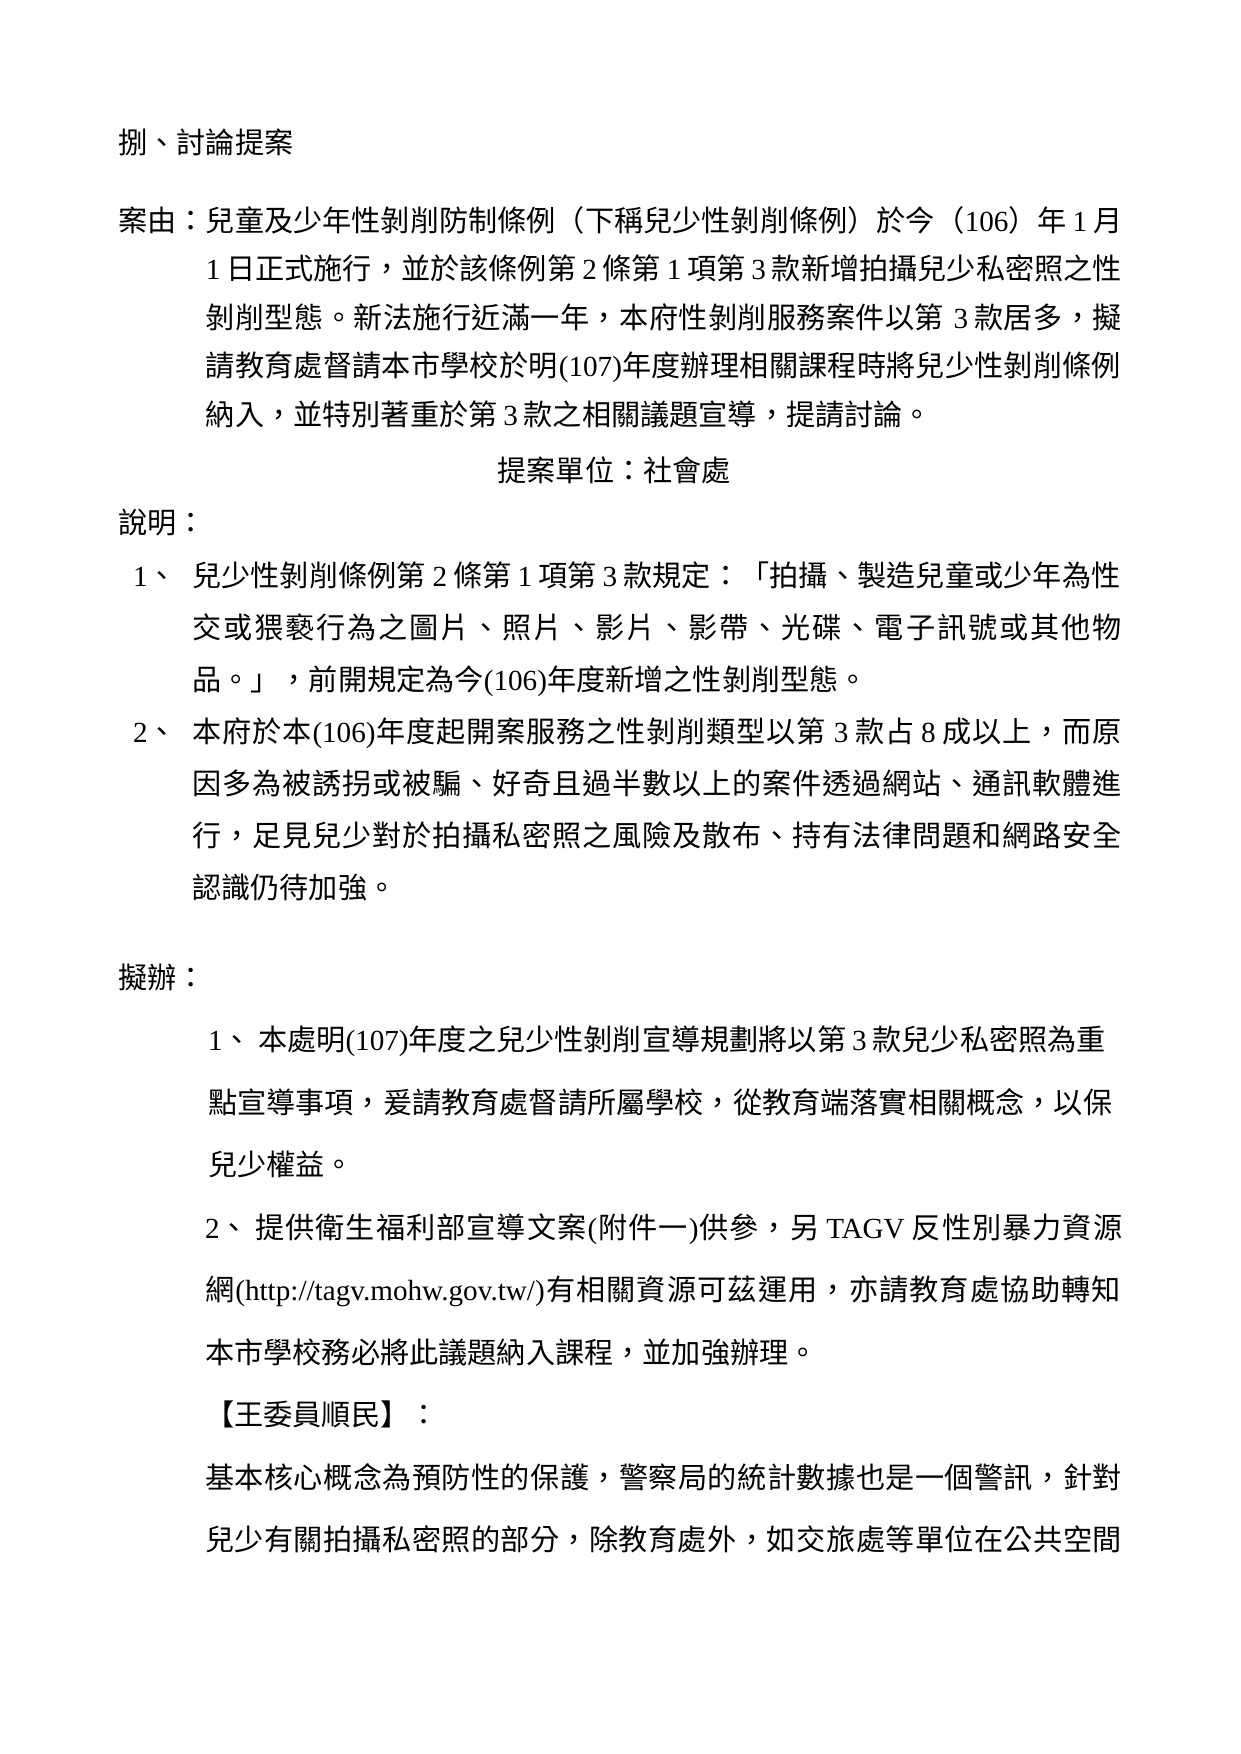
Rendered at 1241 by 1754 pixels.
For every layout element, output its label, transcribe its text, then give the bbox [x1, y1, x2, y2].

list 提供衛生福利部宣導文案(附件一)供參，另TAGV反性別暴力資源網(http://tagv.mohw.gov.tw/)有相關資源可茲運用，亦請教育處協助轉知本市學校務必將此議題納入課程，並加強辦理。 [205, 1184, 1122, 1371]
text 捌、討論提案 [118, 119, 1122, 162]
text 提案單位：社會處 [118, 440, 1122, 492]
text 基本核心概念為預防性的保護，警察局的統計數據也是一個警訊，針對兒少有關拍攝私密照的部分，除教育處外，如交旅處等單位在公共空間 [205, 1434, 1122, 1559]
list 本處明(107)年度之兒少性剝削宣導規劃將以第3款兒少私密照為重點宣導事項，爰請教育處督請所屬學校，從教育端落實相關概念，以保兒少權益。 [208, 996, 1122, 1184]
text 【王委員順民】： [205, 1371, 1122, 1434]
text 案由：兒童及少年性剝削防制條例（下稱兒少性剝削條例）於今（106）年1月1日正式施行，並於該條例第2條第1項第3款新增拍攝兒少私密照之性剝削型態。新法施行近滿一年，本府性剝削服務案件以第3款居多，擬請教育處督請本市學校於明(107)年度辦理相關課程時將兒少性剝削條例納入，並特別著重於第3款之相關議題宣導，提請討論。 [118, 197, 1122, 434]
text 擬辦： [118, 934, 1122, 996]
list 兒少性剝削條例第2條第1項第3款規定：「拍攝、製造兒童或少年為性交或猥褻行為之圖片、照片、影片、影帶、光碟、電子訊號或其他物品。」，前開規定為今(106)年度新增之性剝削型態。 [133, 544, 1122, 701]
list 本府於本(106)年度起開案服務之性剝削類型以第3款占8成以上，而原因多為被誘拐或被騙、好奇且過半數以上的案件透過網站、通訊軟體進行，足見兒少對於拍攝私密照之風險及散布、持有法律問題和網路安全認識仍待加強。 [133, 701, 1122, 909]
text 說明： [118, 492, 1122, 544]
